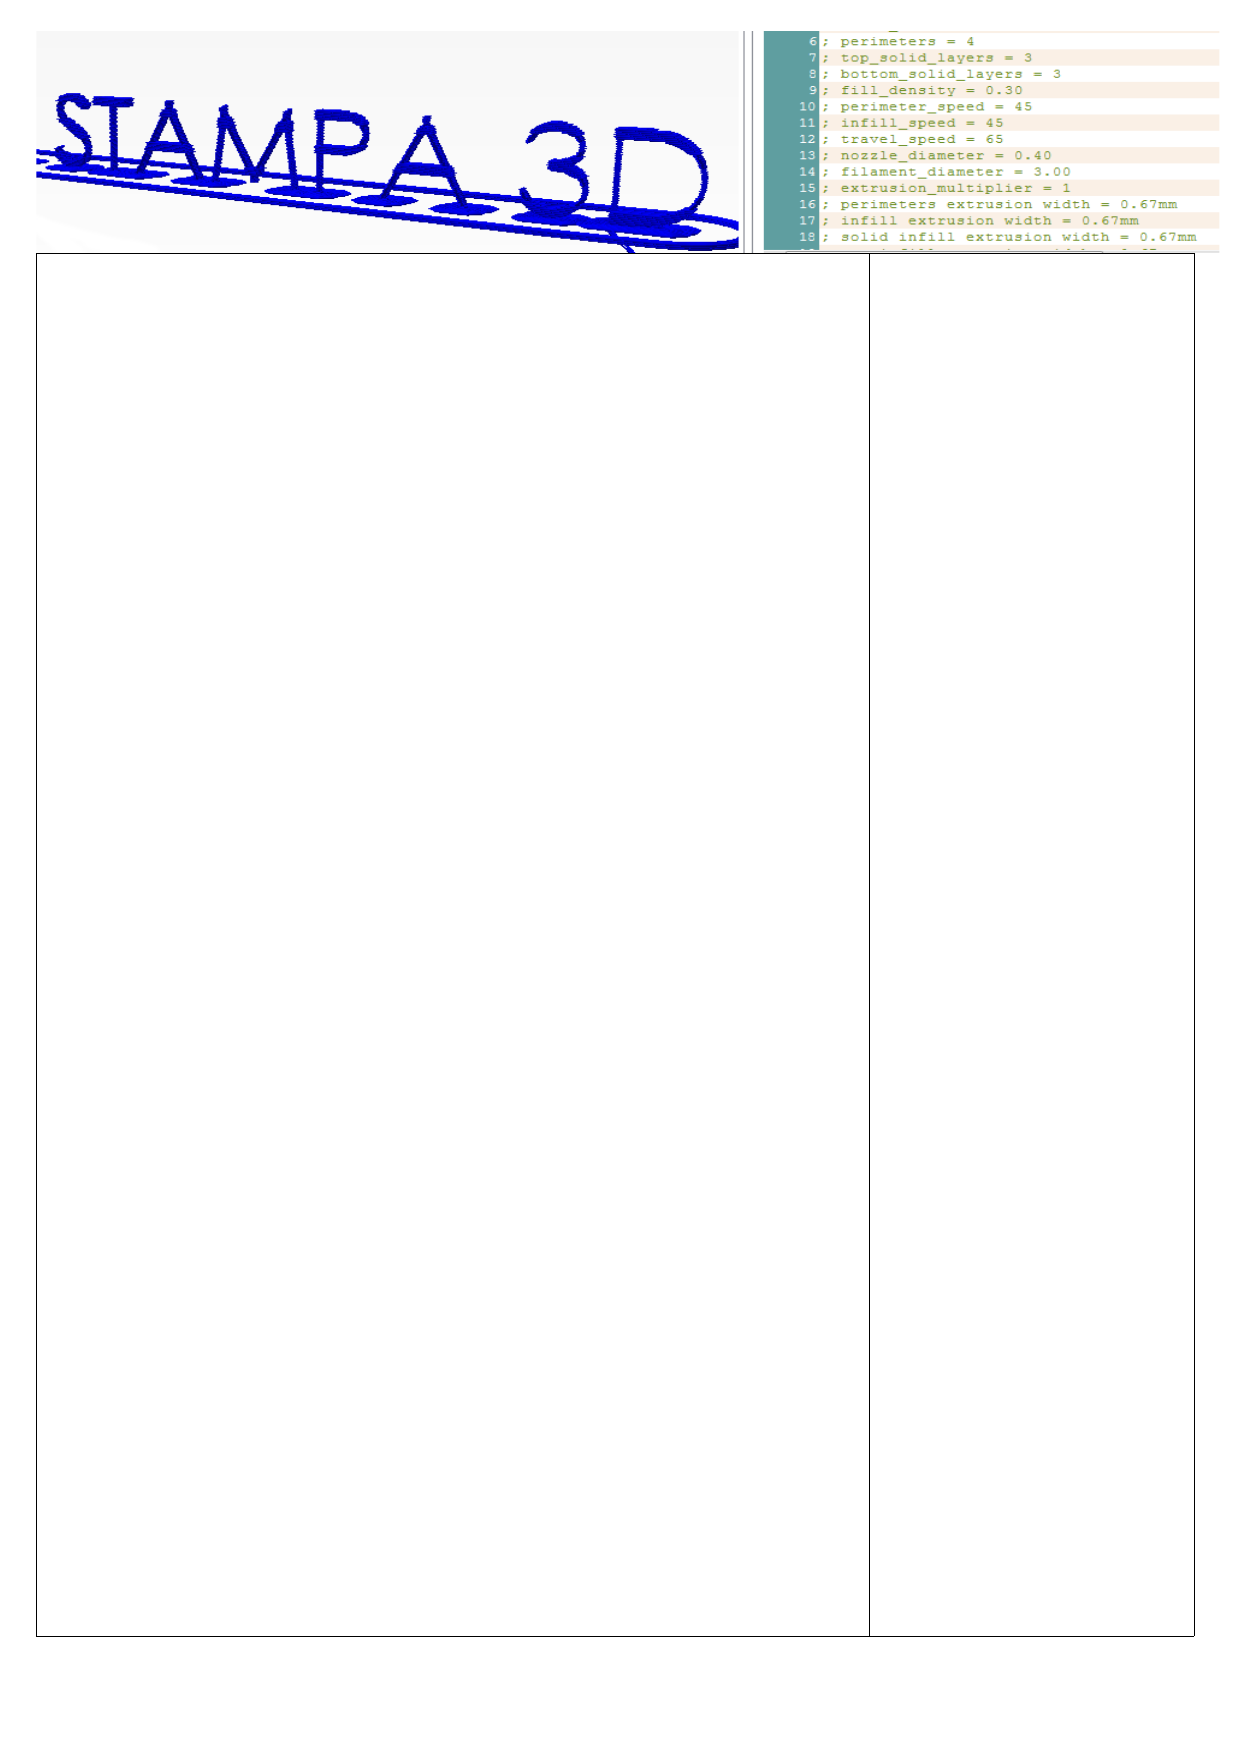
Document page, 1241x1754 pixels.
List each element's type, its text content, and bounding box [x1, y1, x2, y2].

table_header Questo Ciclo di Seminari è destinato a quanti (professionisti, insegnanti, studenti, semplici hobbysti) vogliono comprendere a fondo le potenzialità della stampa tridimensionale offerta dai dispositivi realizzati con la tecnologia RepRap e vogliono studiarne l’applicazione pratica su modelli di costo compreso fra i 600 e i 1.500 euro. La prima parte teorica iniziale ha lo scopo di fornire le chiavi di lettura delle le tecnologie frutto della Rete che alimenta la cooperazione fra università, utenti, aziende e appassionati indispensabili per elaborare e immaginare un percorso evolutivo nel medio termine. La seconda parte pratica vuole percorrere assieme ai partecipanti l’intero processo creativo, dall’ideazione alla finitura di un oggetto 3D stampato, utilizzando i software più avanzati disponibili gratuitamente in Rete – e le stampanti 3D con tecnologia RepRap FFF. Dal punto di vista professionale, comprendere e partecipare sin dall’inizio a questa ennesima rivoluzione consentirà di introdurre nella propria azienda, nella propria scuola o nella propria casa un know how indispensabile ad un corretto sfruttamento e applicazione della stampa 3D, ai processi, ai prodotti e ai programmi di sviluppo. IL SEMINARI SONO LIBERI E GRATUITI Contatti: Per maggiori informazioni sulle aule e gli orari visita il sito : hlcs.it (qr-code), oppure una mail a formazione@hlcs.it. Gli incontri saranno sotto forma di light talk della durata di circa 2o minuti e copriranno il mese di Maggio e Giugno 2014 , eventuali incontri aggiuntivi verranno concordati in base alle esigenze. [37, 254, 869, 1636]
picture [36, 31, 1220, 253]
table_header Contatti: http://hlcs.it formazione@hlcs.it DOVE E QUANDO: Si terranno ongi martedì in aula seminari dalle 19:30 presso il centro di calcolo ad alte prestazioni cubo 22b UNICAL presso la sede dell' HPCC. [870, 254, 1194, 1636]
